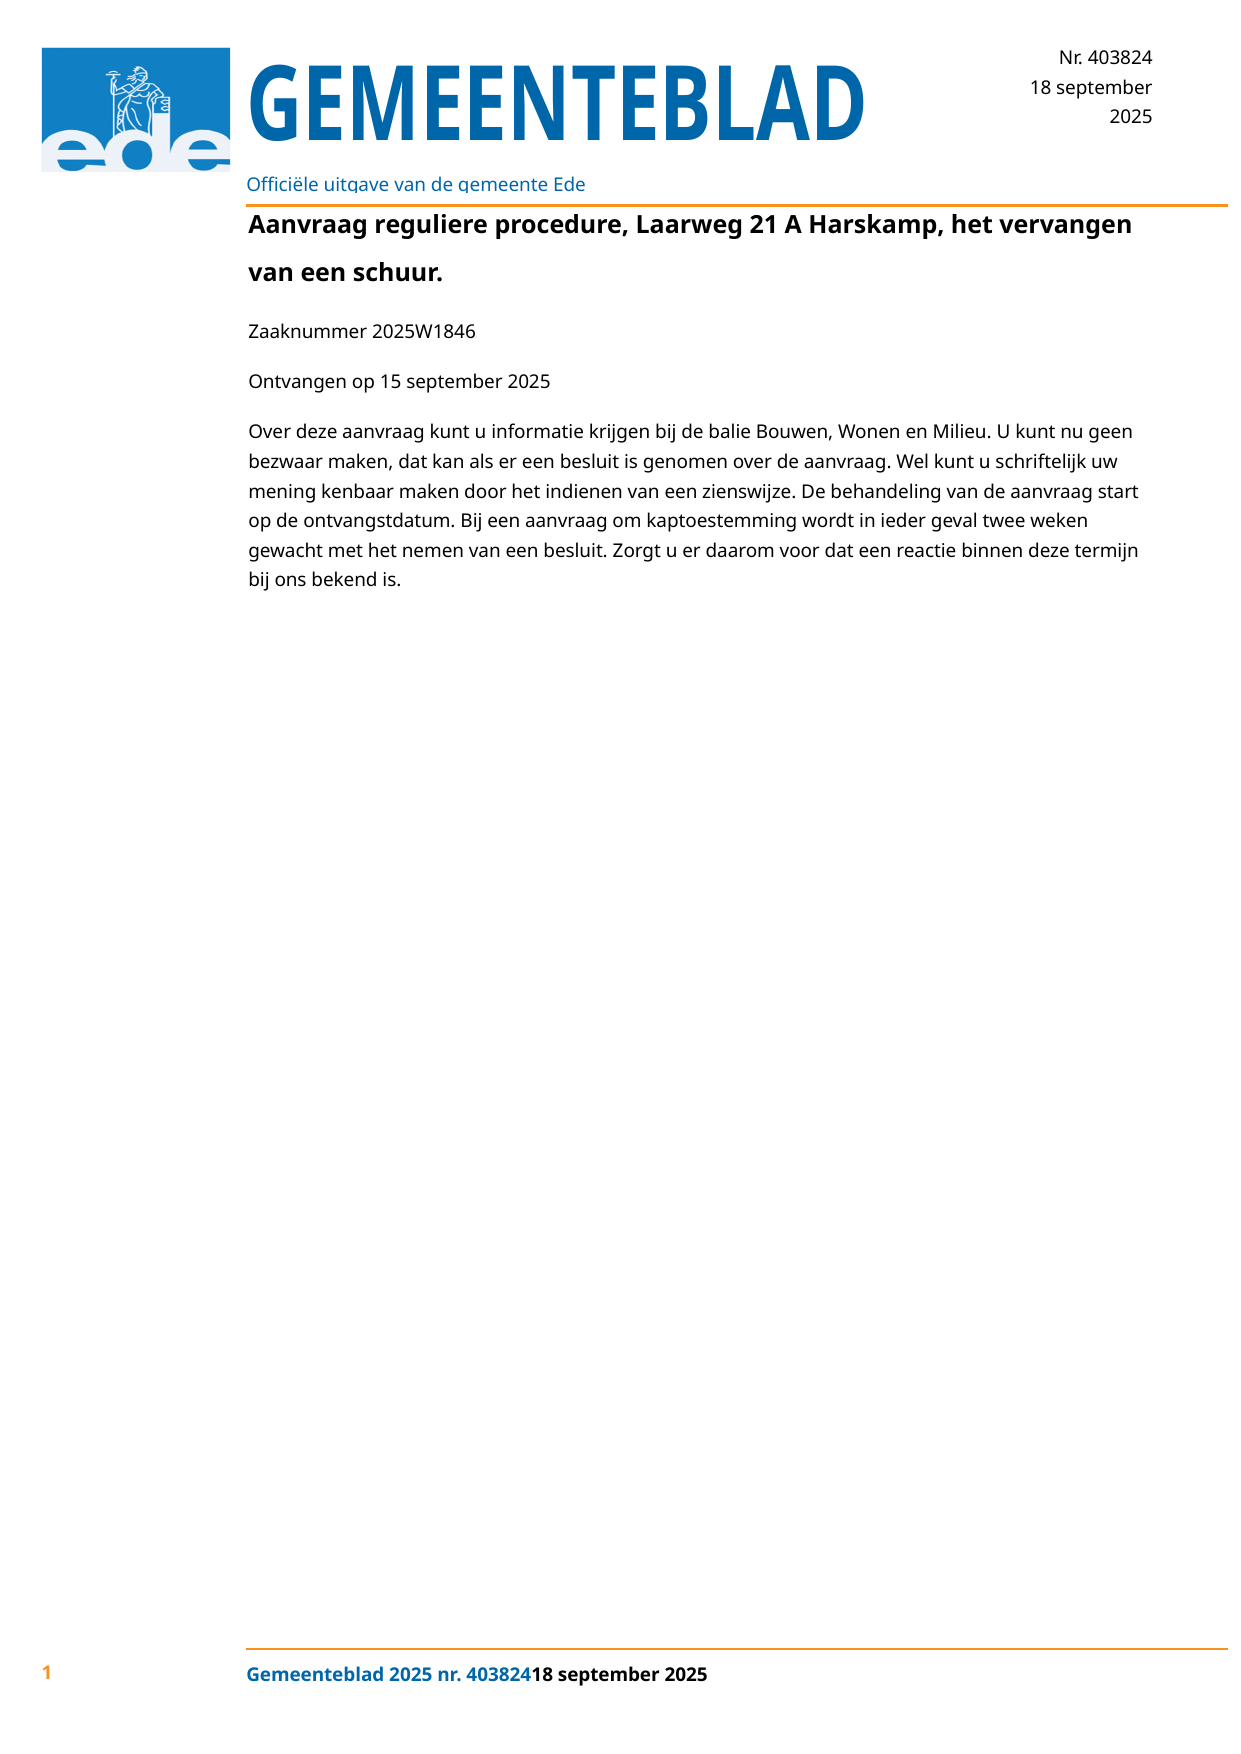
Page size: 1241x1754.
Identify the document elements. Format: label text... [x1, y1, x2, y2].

text Zaaknummer 2025W1846 [248, 318, 1152, 344]
text Ontvangen op 15 september 2025 [248, 368, 1152, 394]
picture [41, 47, 231, 172]
text Aanvraag reguliere procedure, Laarweg 21 A Harskamp, het vervangen van een schuur. [248, 207, 1152, 288]
text Over deze aanvraag kunt u informatie krijgen bij de balie Bouwen, Wonen en Milieu. U kunt nu geen bezwaar maken, dat kan als er een besluit is genomen over de aanvraag. Wel kunt u schriftelijk uw mening kenbaar maken door het indienen van een zienswijze. De behandeling van de aanvraag start op de ontvangstdatum. Bij een aanvraag om kaptoestemming wordt in ieder geval twee weken gewacht met het nemen van een besluit. Zorgt u er daarom voor dat een reactie binnen deze termijn bij ons bekend is. [248, 419, 1152, 592]
